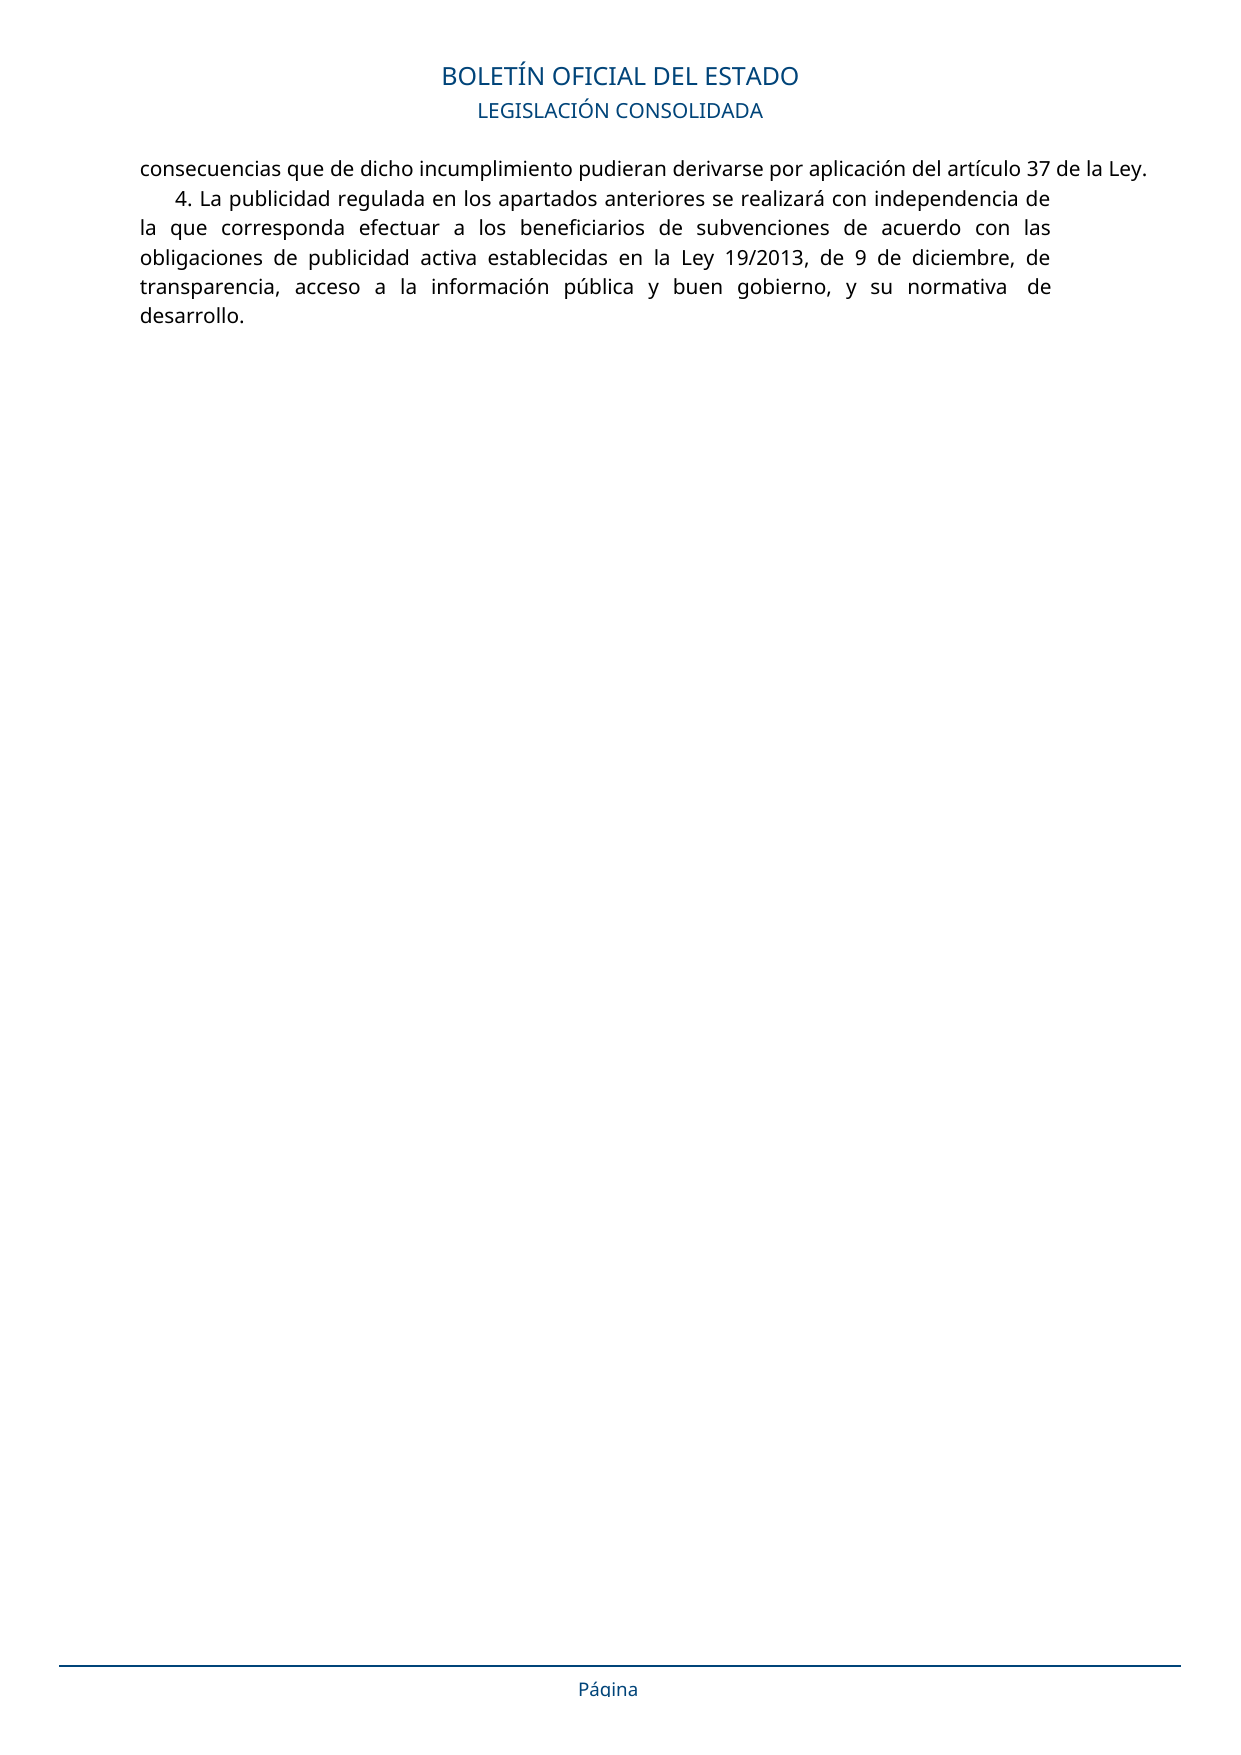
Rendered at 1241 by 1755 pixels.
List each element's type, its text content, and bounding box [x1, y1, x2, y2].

list consecuencias que de dicho incumplimiento pudieran derivarse por aplicación del artículo 37 de la Ley. [139, 154, 1184, 183]
list La publicidad regulada en los apartados anteriores se realizará con independencia de la que corresponda efectuar a los beneficiarios de subvenciones de acuerdo con las obligaciones de publicidad activa establecidas en la Ley 19/2013, de 9 de diciembre, de transparencia, acceso a la información pública y buen gobierno, y su normativa de desarrollo. [139, 184, 1052, 330]
